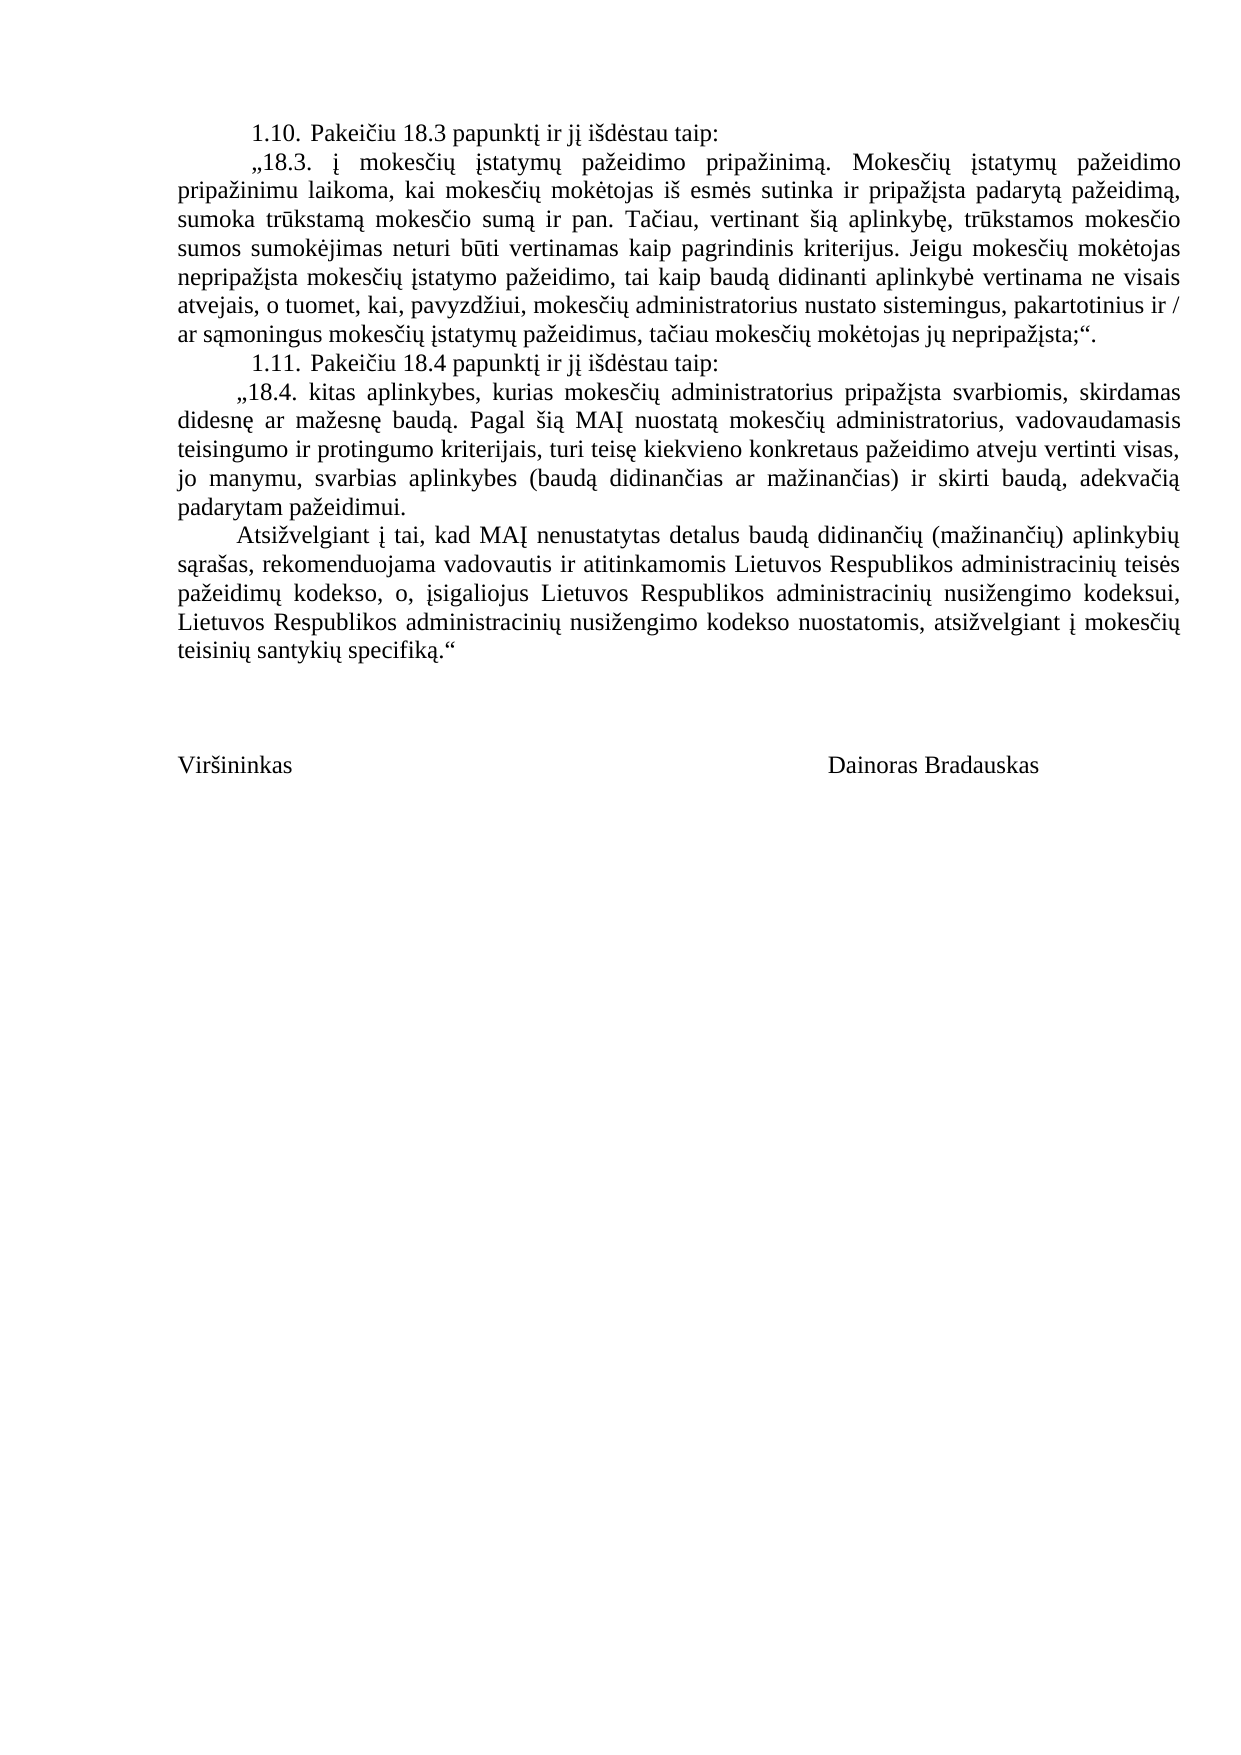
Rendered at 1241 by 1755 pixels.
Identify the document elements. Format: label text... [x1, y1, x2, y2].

text 1.10. Pakeičiu 18.3 papunktį ir jį išdėstau taip: [251, 118, 1181, 147]
text „18.4. kitas aplinkybes, kurias mokesčių administratorius pripažįsta svarbiomis, skirdamas didesnę ar mažesnę baudą. Pagal šią MAĮ nuostatą mokesčių administratorius, vadovaudamasis teisingumo ir protingumo kriterijais, turi teisę kiekvieno konkretaus pažeidimo atveju vertinti visas, jo manymu, svarbias aplinkybes (baudą didinančias ar mažinančias) ir skirti baudą, adekvačią padarytam pažeidimui. [177, 377, 1181, 521]
text 1.11. Pakeičiu 18.4 papunktį ir jį išdėstau taip: [251, 348, 1181, 377]
text „18.3. į mokesčių įstatymų pažeidimo pripažinimą. Mokesčių įstatymų pažeidimo pripažinimu laikoma, kai mokesčių mokėtojas iš esmės sutinka ir pripažįsta padarytą pažeidimą, sumoka trūkstamą mokesčio sumą ir pan. Tačiau, vertinant šią aplinkybę, trūkstamos mokesčio sumos sumokėjimas neturi būti vertinamas kaip pagrindinis kriterijus. Jeigu mokesčių mokėtojas nepripažįsta mokesčių įstatymo pažeidimo, tai kaip baudą didinanti aplinkybė vertinama ne visais atvejais, o tuomet, kai, pavyzdžiui, mokesčių administratorius nustato sistemingus, pakartotinius ir / ar sąmoningus mokesčių įstatymų pažeidimus, tačiau mokesčių mokėtojas jų nepripažįsta;“. [177, 147, 1181, 348]
text Viršininkas Dainoras Bradauskas [177, 751, 1181, 779]
text Atsižvelgiant į tai, kad MAĮ nenustatytas detalus baudą didinančių (mažinančių) aplinkybių sąrašas, rekomenduojama vadovautis ir atitinkamomis Lietuvos Respublikos administracinių teisės pažeidimų kodekso, o, įsigaliojus Lietuvos Respublikos administracinių nusižengimo kodeksui, Lietuvos Respublikos administracinių nusižengimo kodekso nuostatomis, atsižvelgiant į mokesčių teisinių santykių specifiką.“ [177, 521, 1181, 664]
